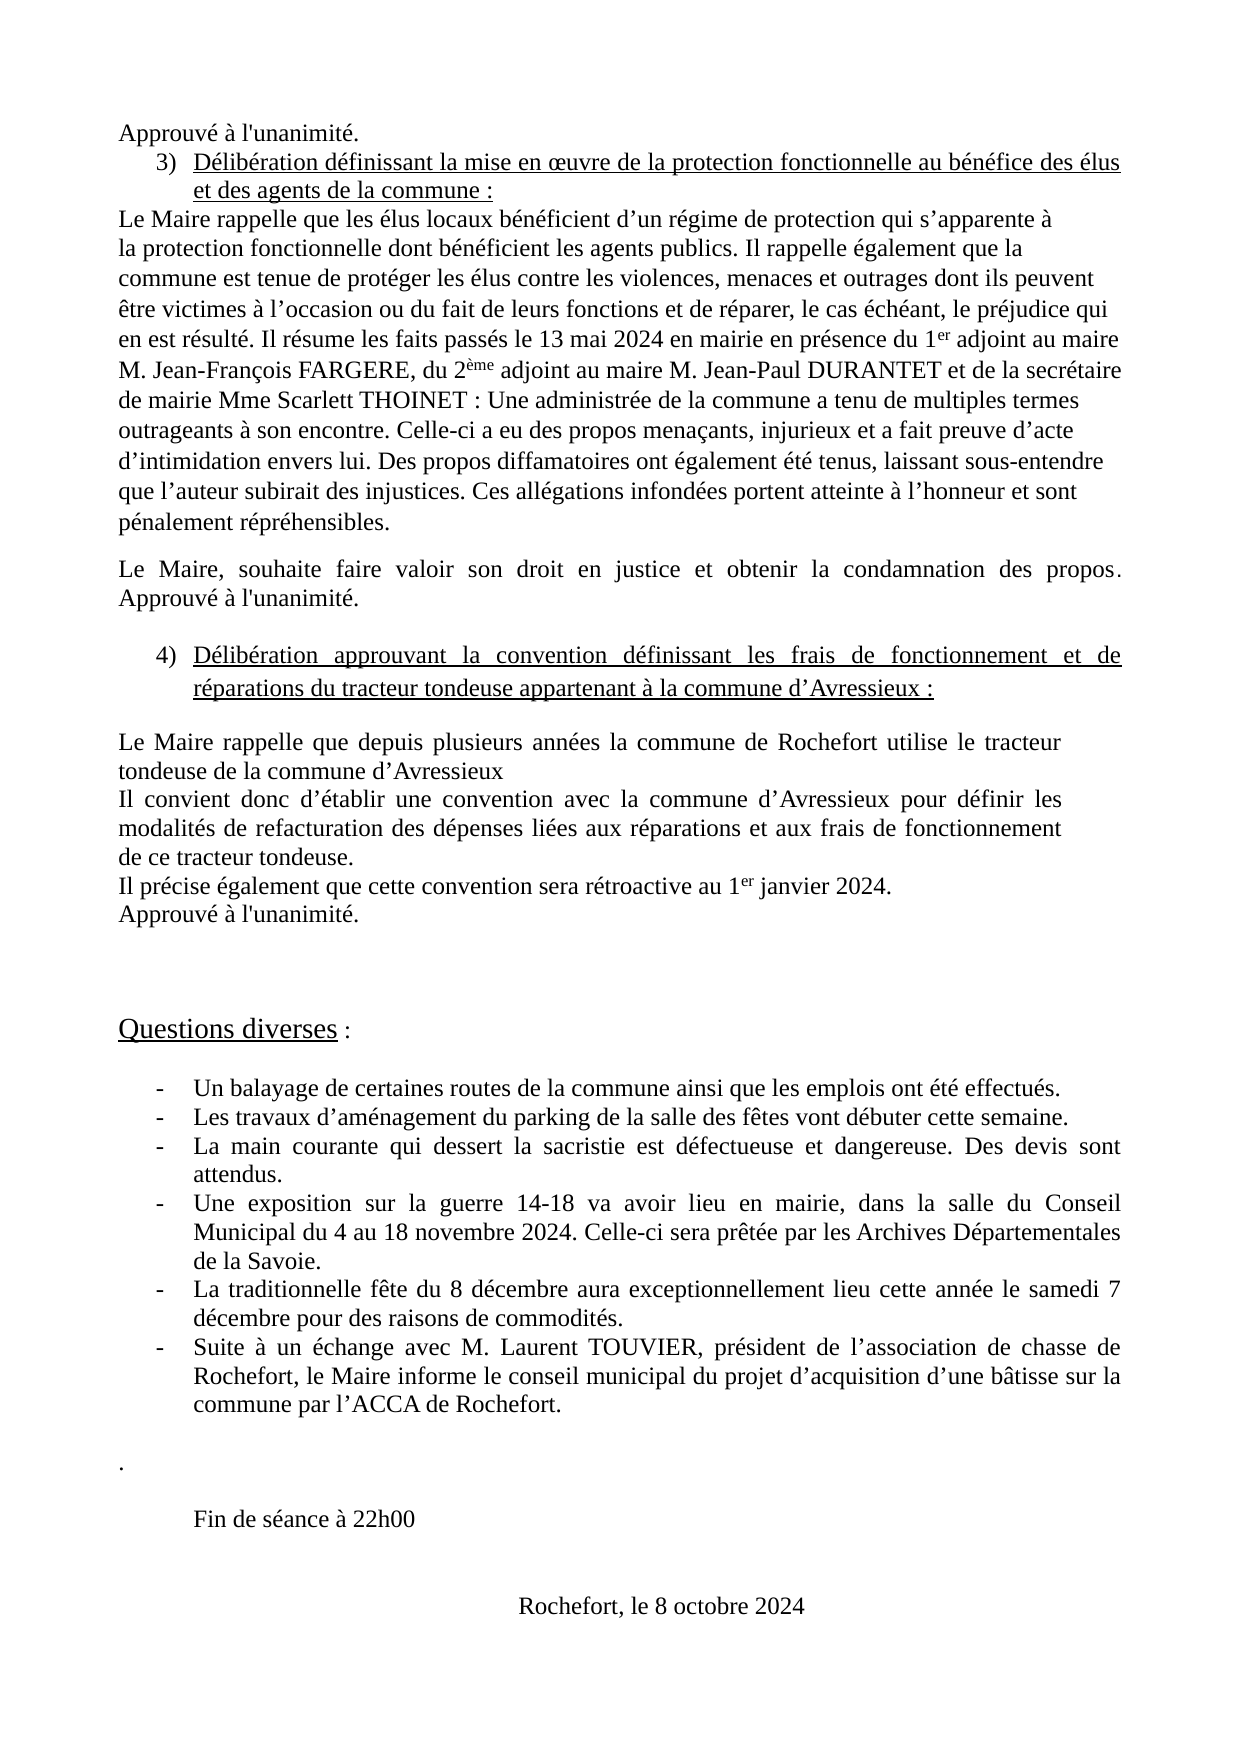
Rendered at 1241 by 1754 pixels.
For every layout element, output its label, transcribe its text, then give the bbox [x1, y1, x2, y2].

text Le Maire, souhaite faire valoir son droit en justice et obtenir la condamnation des propos. Approuvé à l'unanimité. [118, 554, 1122, 611]
list La traditionnelle fête du 8 décembre aura exceptionnellement lieu cette année le samedi 7 décembre pour des raisons de commodités. [156, 1274, 1122, 1332]
text . [118, 1447, 1122, 1476]
text Rochefort, le 8 octobre 2024 [118, 1591, 1152, 1619]
list Délibération approuvant la convention définissant les frais de fonctionnement et de réparations du tracteur tondeuse appartenant à la commune d’Avressieux : [156, 640, 1122, 702]
text Il convient donc d’établir une convention avec la commune d’Avressieux pour définir les modalités de refacturation des dépenses liées aux réparations et aux frais de fonctionnement de ce tracteur tondeuse. [118, 784, 1063, 871]
list Délibération définissant la mise en œuvre de la protection fonctionnelle au bénéfice des élus et des agents de la commune : [156, 147, 1122, 204]
text Le Maire rappelle que les élus locaux bénéficient d’un régime de protection qui s’apparente à [118, 204, 1122, 233]
list Un balayage de certaines routes de la commune ainsi que les emplois ont été effectués. [156, 1073, 1122, 1102]
list La main courante qui dessert la sacristie est défectueuse et dangereuse. Des devis sont attendus. [156, 1131, 1122, 1188]
list Les travaux d’aménagement du parking de la salle des fêtes vont débuter cette semaine. [156, 1102, 1122, 1131]
text Approuvé à l'unanimité. [118, 118, 1122, 147]
text Fin de séance à 22h00 [118, 1504, 1152, 1533]
list Une exposition sur la guerre 14-18 va avoir lieu en mairie, dans la salle du Conseil Municipal du 4 au 18 novembre 2024. Celle-ci sera prêtée par les Archives Départementales de la Savoie. [156, 1188, 1122, 1274]
text Le Maire rappelle que depuis plusieurs années la commune de Rochefort utilise le tracteur tondeuse de la commune d’Avressieux [118, 727, 1063, 784]
text Questions diverses : [118, 1011, 1122, 1044]
text la protection fonctionnelle dont bénéficient les agents publics. Il rappelle également que la commune est tenue de protéger les élus contre les violences, menaces et outrages dont ils peuvent être victimes à l’occasion ou du fait de leurs fonctions et de réparer, le cas échéant, le préjudice qui en est résulté. Il résume les faits passés le 13 mai 2024 en mairie en présence du 1er adjoint au maire M. Jean-François FARGERE, du 2ème adjoint au maire M. Jean-Paul DURANTET et de la secrétaire de mairie Mme Scarlett THOINET : Une administrée de la commune a tenu de multiples termes outrageants à son encontre. Celle-ci a eu des propos menaçants, injurieux et a fait preuve d’acte d’intimidation envers lui. Des propos diffamatoires ont également été tenus, laissant sous-entendre que l’auteur subirait des injustices. Ces allégations infondées portent atteinte à l’honneur et sont pénalement répréhensibles. [118, 233, 1122, 536]
list Suite à un échange avec M. Laurent TOUVIER, président de l’association de chasse de Rochefort, le Maire informe le conseil municipal du projet d’acquisition d’une bâtisse sur la commune par l’ACCA de Rochefort. [156, 1332, 1122, 1418]
text Il précise également que cette convention sera rétroactive au 1er janvier 2024. [118, 871, 1063, 899]
text Approuvé à l'unanimité. [118, 899, 1122, 928]
